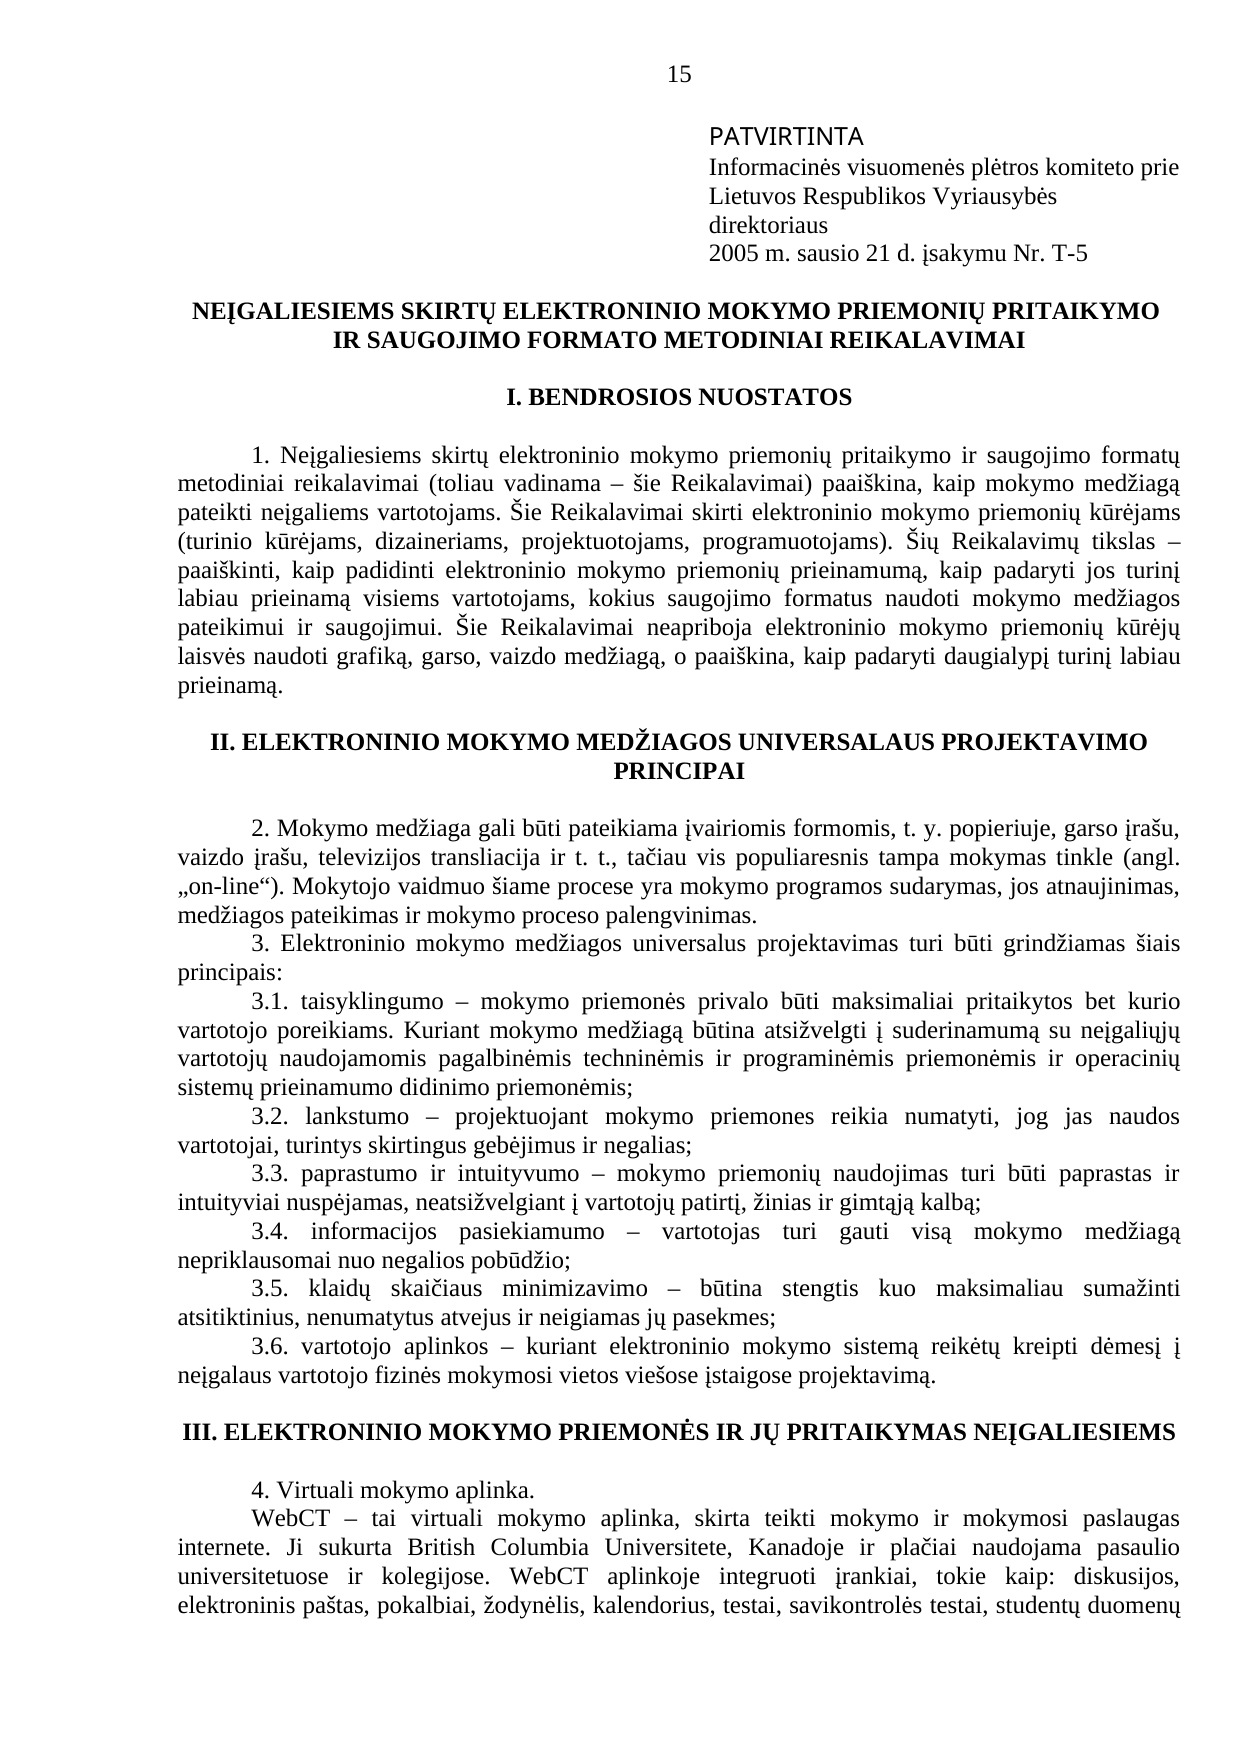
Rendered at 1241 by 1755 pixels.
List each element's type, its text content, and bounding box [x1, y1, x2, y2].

text 3.3. paprastumo ir intuityvumo – mokymo priemonių naudojimas turi būti paprastas ir intuityviai nuspėjamas, neatsižvelgiant į vartotojų patirtį, žinias ir gimtąją kalbą; [177, 1158, 1181, 1216]
text 2. Mokymo medžiaga gali būti pateikiama įvairiomis formomis, t. y. popieriuje, garso įrašu, vaizdo įrašu, televizijos transliacija ir t. t., tačiau vis populiaresnis tampa mokymas tinkle (angl. „on-line“). Mokytojo vaidmuo šiame procese yra mokymo programos sudarymas, jos atnaujinimas, medžiagos pateikimas ir mokymo proceso palengvinimas. [177, 813, 1181, 928]
text 4. Virtuali mokymo aplinka. [177, 1475, 1181, 1503]
text 3.6. vartotojo aplinkos – kuriant elektroninio mokymo sistemą reikėtų kreipti dėmesį į neįgalaus vartotojo fizinės mokymosi vietos viešose įstaigose projektavimą. [177, 1331, 1181, 1388]
text 3. Elektroninio mokymo medžiagos universalus projektavimas turi būti grindžiamas šiais principais: [177, 928, 1181, 986]
text 1. Neįgaliesiems skirtų elektroninio mokymo priemonių pritaikymo ir saugojimo formatų metodiniai reikalavimai (toliau vadinama – šie Reikalavimai) paaiškina, kaip mokymo medžiagą pateikti neįgaliems vartotojams. Šie Reikalavimai skirti elektroninio mokymo priemonių kūrėjams (turinio kūrėjams, dizaineriams, projektuotojams, programuotojams). Šių Reikalavimų tikslas – paaiškinti, kaip padidinti elektroninio mokymo priemonių prieinamumą, kaip padaryti jos turinį labiau prieinamą visiems vartotojams, kokius saugojimo formatus naudoti mokymo medžiagos pateikimui ir saugojimui. Šie Reikalavimai neapriboja elektroninio mokymo priemonių kūrėjų laisvės naudoti grafiką, garso, vaizdo medžiagą, o paaiškina, kaip padaryti daugialypį turinį labiau prieinamą. [177, 440, 1181, 698]
text 2005 m. sausio 21 d. įsakymu Nr. T-5 [177, 238, 1181, 267]
text direktoriaus [177, 210, 1181, 238]
text 3.2. lankstumo – projektuojant mokymo priemones reikia numatyti, jog jas naudos vartotojai, turintys skirtingus gebėjimus ir negalias; [177, 1101, 1181, 1158]
text II. ELEKTRONINIO MOKYMO MEDŽIAGOS UNIVERSALAUS PROJEKTAVIMO PRINCIPAI [177, 727, 1181, 785]
text Lietuvos Respublikos Vyriausybės [177, 181, 1181, 210]
text III. ELEKTRONINIO MOKYMO PRIEMONĖS IR JŲ PRITAIKYMAS NEĮGALIESIEMS [177, 1417, 1181, 1446]
text WebCT – tai virtuali mokymo aplinka, skirta teikti mokymo ir mokymosi paslaugas internete. Ji sukurta British Columbia Universitete, Kanadoje ir plačiai naudojama pasaulio universitetuose ir kolegijose. WebCT aplinkoje integruoti įrankiai, tokie kaip: diskusijos, elektroninis paštas, pokalbiai, žodynėlis, kalendorius, testai, savikontrolės testai, studentų duomenų [177, 1503, 1181, 1618]
text Informacinės visuomenės plėtros komiteto prie [177, 152, 1181, 181]
text PATVIRTINTA [177, 118, 1181, 152]
text 3.1. taisyklingumo – mokymo priemonės privalo būti maksimaliai pritaikytos bet kurio vartotojo poreikiams. Kuriant mokymo medžiagą būtina atsižvelgti į suderinamumą su neįgaliųjų vartotojų naudojamomis pagalbinėmis techninėmis ir programinėmis priemonėmis ir operacinių sistemų prieinamumo didinimo priemonėmis; [177, 986, 1181, 1101]
text ir saugojimo formato metodiniai reikalavimai [177, 325, 1181, 353]
text 3.5. klaidų skaičiaus minimizavimo – būtina stengtis kuo maksimaliau sumažinti atsitiktinius, nenumatytus atvejus ir neigiamas jų pasekmes; [177, 1273, 1181, 1331]
text Neįgaliesiems skirtų elektroninio mokymo priemonių pritaikymo [177, 296, 1181, 325]
text I. BENDROSIOS NUOSTATOS [177, 382, 1181, 411]
text 3.4. informacijos pasiekiamumo – vartotojas turi gauti visą mokymo medžiagą nepriklausomai nuo negalios pobūdžio; [177, 1216, 1181, 1273]
